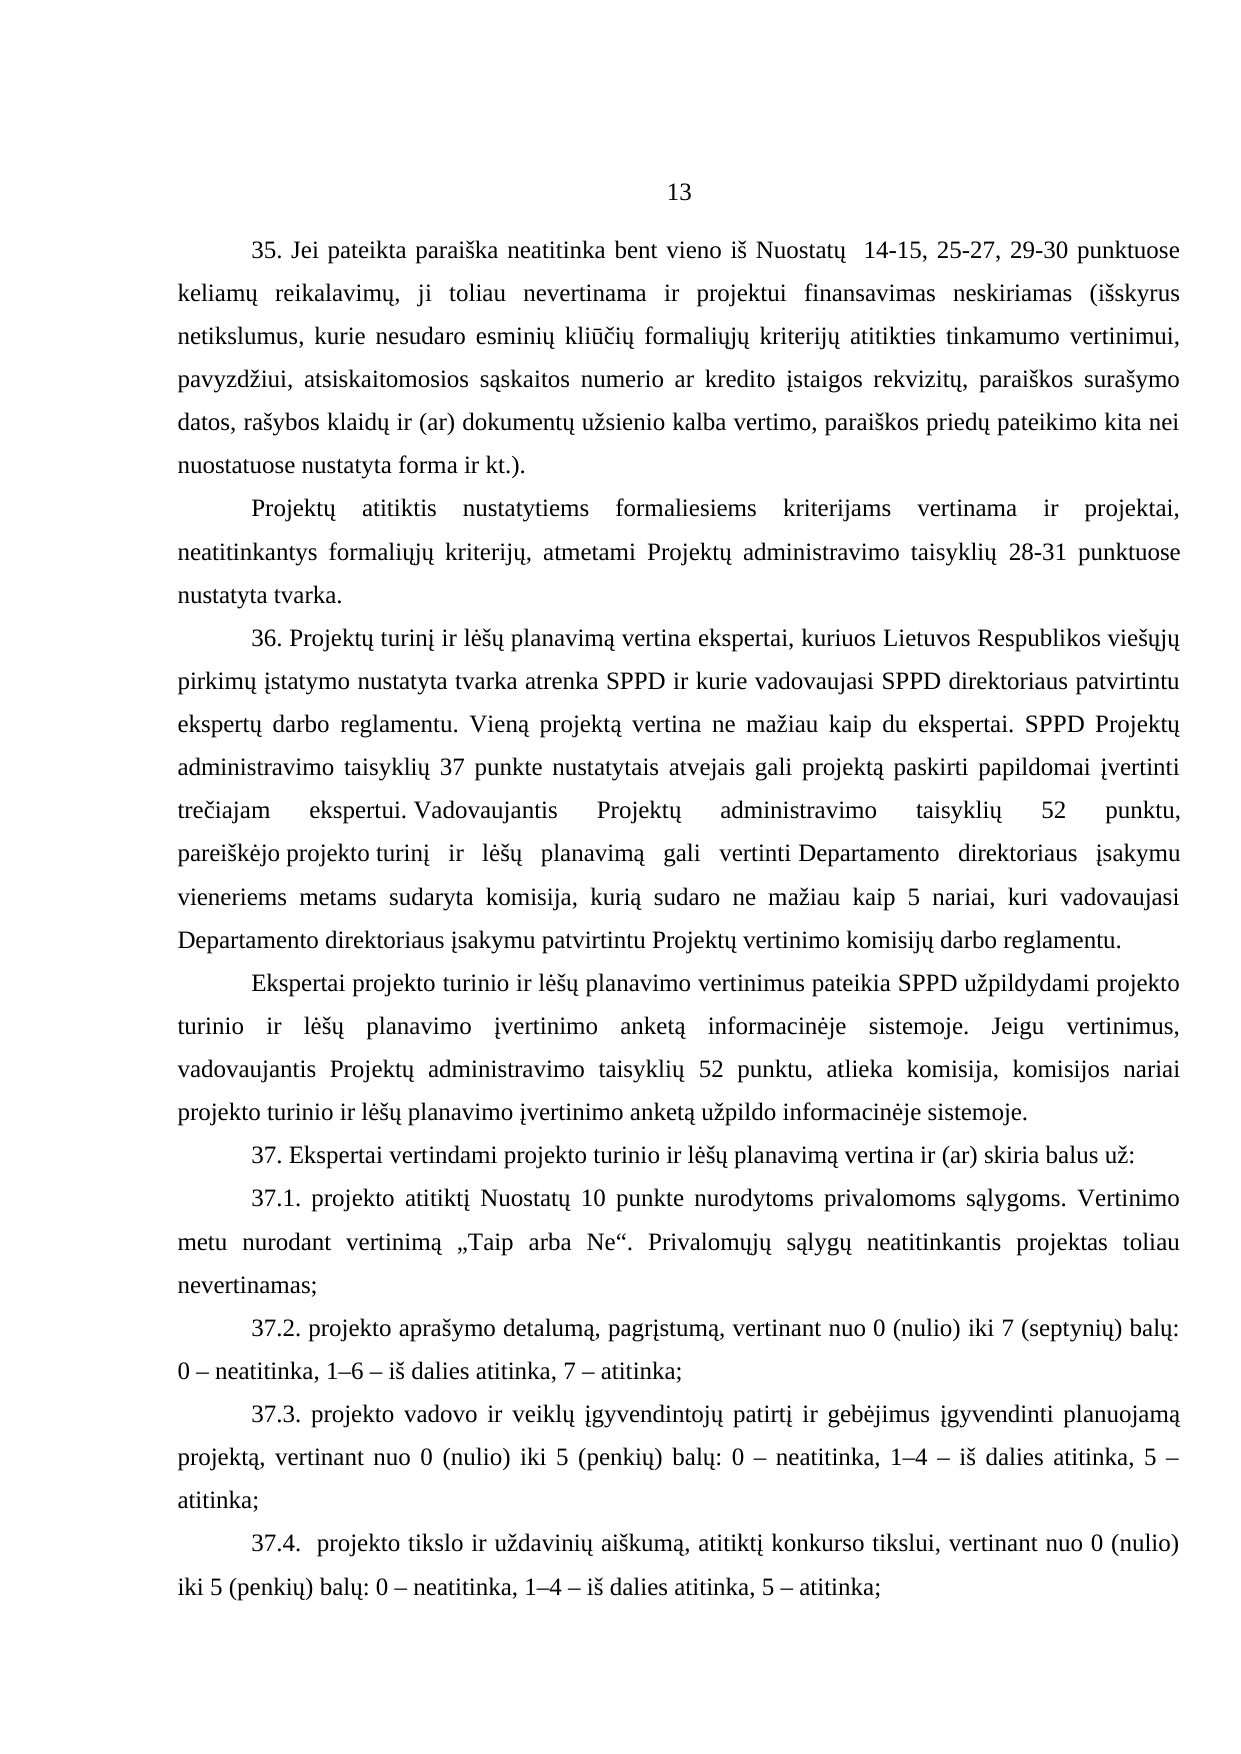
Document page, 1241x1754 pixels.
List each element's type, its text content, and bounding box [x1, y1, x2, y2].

text 35. Jei pateikta paraiška neatitinka bent vieno iš Nuostatų 14-15, 25-27, 29-30 punktuose keliamų reikalavimų, ji toliau nevertinama ir projektui finansavimas neskiriamas (išskyrus netikslumus, kurie nesudaro esminių kliūčių formaliųjų kriterijų atitikties tinkamumo vertinimui, pavyzdžiui, atsiskaitomosios sąskaitos numerio ar kredito įstaigos rekvizitų, paraiškos surašymo datos, rašybos klaidų ir (ar) dokumentų užsienio kalba vertimo, paraiškos priedų pateikimo kita nei nuostatuose nustatyta forma ir kt.). [177, 235, 1181, 479]
text 37.2. projekto aprašymo detalumą, pagrįstumą, vertinant nuo 0 (nulio) iki 7 (septynių) balų: 0 – neatitinka, 1–6 – iš dalies atitinka, 7 – atitinka; [177, 1313, 1181, 1385]
text 36. Projektų turinį ir lėšų planavimą vertina ekspertai, kuriuos Lietuvos Respublikos viešųjų pirkimų įstatymo nustatyta tvarka atrenka SPPD ir kurie vadovaujasi SPPD direktoriaus patvirtintu ekspertų darbo reglamentu. Vieną projektą vertina ne mažiau kaip du ekspertai. SPPD Projektų administravimo taisyklių 37 punkte nustatytais atvejais gali projektą paskirti papildomai įvertinti trečiajam ekspertui. Vadovaujantis Projektų administravimo taisyklių 52 punktu, pareiškėjo projekto turinį ir lėšų planavimą gali vertinti Departamento direktoriaus įsakymu vieneriems metams sudaryta komisija, kurią sudaro ne mažiau kaip 5 nariai, kuri vadovaujasi Departamento direktoriaus įsakymu patvirtintu Projektų vertinimo komisijų darbo reglamentu. [177, 623, 1181, 953]
text 37.1. projekto atitiktį Nuostatų 10 punkte nurodytoms privalomoms sąlygoms. Vertinimo metu nurodant vertinimą „Taip arba Ne“. Privalomųjų sąlygų neatitinkantis projektas toliau nevertinamas; [177, 1183, 1181, 1298]
text 37.4. projekto tikslo ir uždavinių aiškumą, atitiktį konkurso tikslui, vertinant nuo 0 (nulio) iki 5 (penkių) balų: 0 – neatitinka, 1–4 – iš dalies atitinka, 5 – atitinka; [177, 1528, 1181, 1600]
text Projektų atitiktis nustatytiems formaliesiems kriterijams vertinama ir projektai, neatitinkantys formaliųjų kriterijų, atmetami Projektų administravimo taisyklių 28-31 punktuose nustatyta tvarka. [177, 493, 1181, 608]
text 37.3. projekto vadovo ir veiklų įgyvendintojų patirtį ir gebėjimus įgyvendinti planuojamą projektą, vertinant nuo 0 (nulio) iki 5 (penkių) balų: 0 – neatitinka, 1–4 – iš dalies atitinka, 5 – atitinka; [177, 1399, 1181, 1514]
text 37. Ekspertai vertindami projekto turinio ir lėšų planavimą vertina ir (ar) skiria balus už: [177, 1140, 1181, 1169]
text Ekspertai projekto turinio ir lėšų planavimo vertinimus pateikia SPPD užpildydami projekto turinio ir lėšų planavimo įvertinimo anketą informacinėje sistemoje. Jeigu vertinimus, vadovaujantis Projektų administravimo taisyklių 52 punktu, atlieka komisija, komisijos nariai projekto turinio ir lėšų planavimo įvertinimo anketą užpildo informacinėje sistemoje. [177, 968, 1181, 1126]
